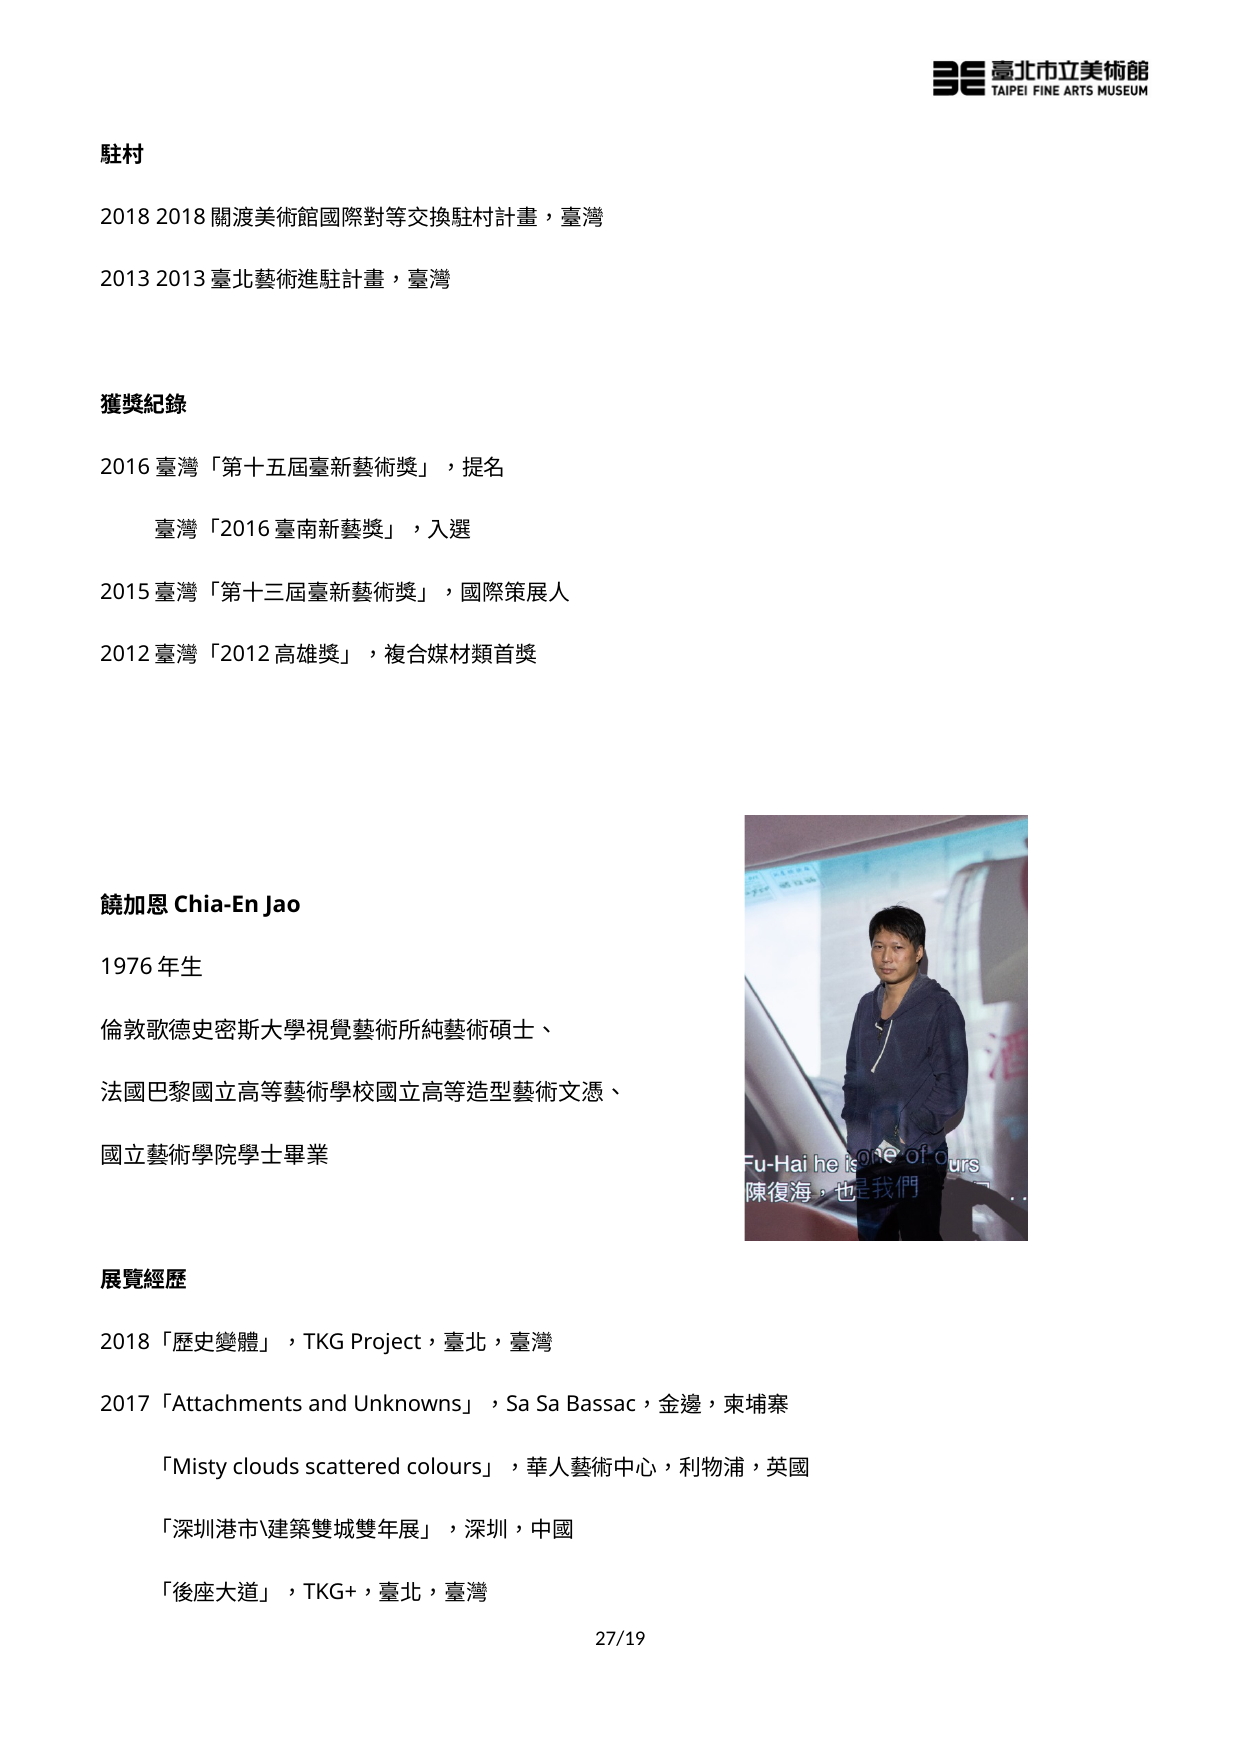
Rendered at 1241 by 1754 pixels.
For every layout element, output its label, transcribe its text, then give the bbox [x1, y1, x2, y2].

table_cell 展覽經歷 2018「歷史變體」，TKG Project，臺北，臺灣 2017「Attachments and Unknowns」，Sa Sa Bassac，金邊，柬埔寨 2017「Misty clouds scattered colours」，華人藝術中心，利物浦，英國 2017「深圳港市\建築雙城雙年展」，深圳，中國 2017「後座大道」，TKG+，臺北，臺灣 [89, 1237, 1104, 1612]
table_header [668, 799, 1104, 1237]
table_cell 駐村 2018 2018關渡美術館國際對等交換駐村計畫，臺灣 2013 2013臺北藝術進駐計畫，臺灣 獲獎紀錄 2016 臺灣「第十五屆臺新藝術獎」，提名 2016臺灣「2016臺南新藝獎」，入選 2015臺灣「第十三屆臺新藝術獎」，國際策展人 2012臺灣「2012高雄獎」，複合媒材類首獎 [89, 112, 1163, 674]
table_header 饒加恩Chia-En Jao 1976年生 倫敦歌德史密斯大學視覺藝術所純藝術碩士、 法國巴黎國立高等藝術學校國立高等造型藝術文憑、 國立藝術學院學士畢業 [89, 799, 668, 1237]
